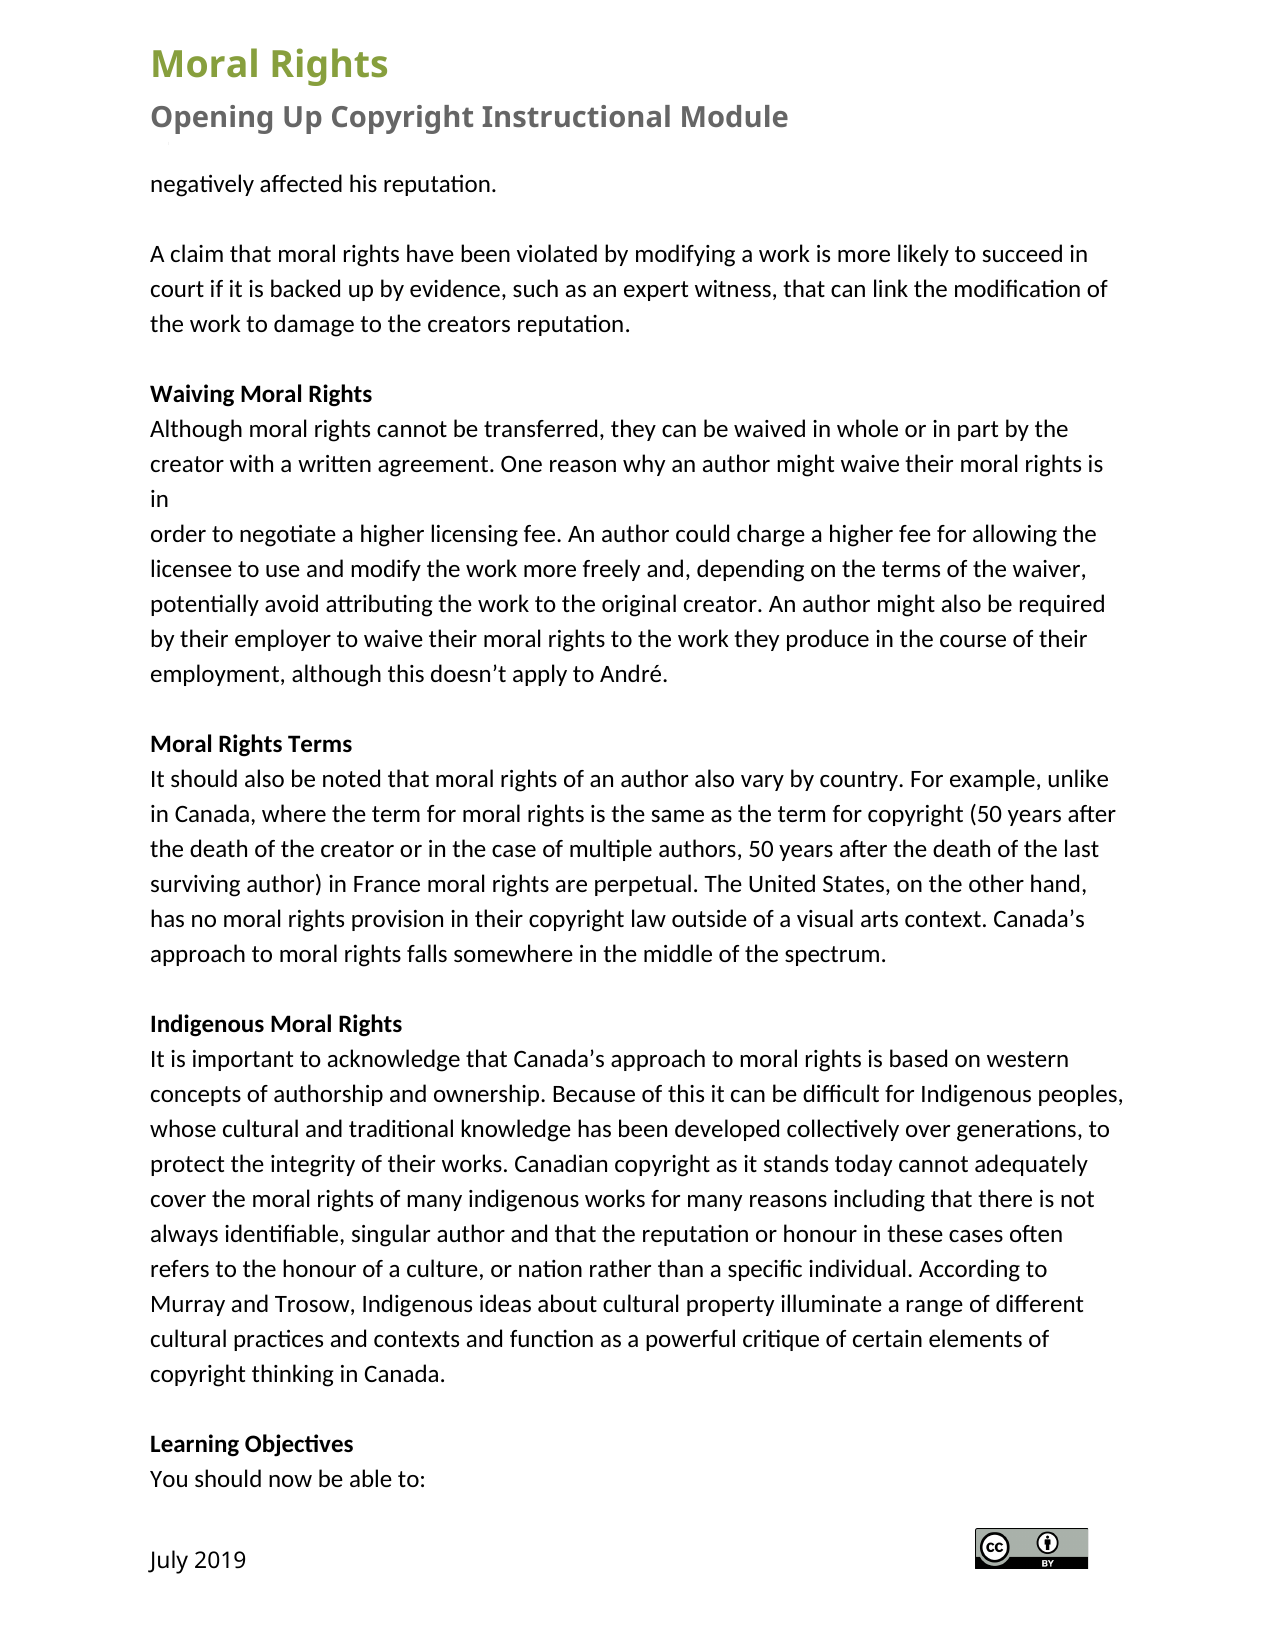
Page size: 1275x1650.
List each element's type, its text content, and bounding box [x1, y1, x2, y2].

text Waiving Moral Rights [150, 378, 1125, 409]
text Indigenous Moral Rights [150, 1008, 1125, 1039]
text order to negotiate a higher licensing fee. An author could charge a higher fee for allowing the licensee to use and modify the work more freely and, depending on the terms of the waiver, potentially avoid attributing the work to the original creator. An author might also be required by their employer to waive their moral rights to the work they produce in the course of their employment, although this doesn’t apply to André. [150, 518, 1125, 689]
text negatively affected his reputation. [150, 168, 1125, 199]
text Although moral rights cannot be transferred, they can be waived in whole or in part by the creator with a written agreement. One reason why an author might waive their moral rights is in [150, 413, 1125, 514]
text Learning Objectives [150, 1428, 1125, 1459]
text It should also be noted that moral rights of an author also vary by country. For example, unlike in Canada, where the term for moral rights is the same as the term for copyright (50 years after the death of the creator or in the case of multiple authors, 50 years after the death of the last surviving author) in France moral rights are perpetual. The United States, on the other hand, has no moral rights provision in their copyright law outside of a visual arts context. Canada’s approach to moral rights falls somewhere in the middle of the spectrum. [150, 763, 1125, 969]
text A claim that moral rights have been violated by modifying a work is more likely to succeed in court if it is backed up by evidence, such as an expert witness, that can link the modification of the work to damage to the creators reputation. [150, 238, 1125, 339]
picture [975, 1528, 1089, 1569]
text It is important to acknowledge that Canada’s approach to moral rights is based on western concepts of authorship and ownership. Because of this it can be difficult for Indigenous peoples, whose cultural and traditional knowledge has been developed collectively over generations, to protect the integrity of their works. Canadian copyright as it stands today cannot adequately cover the moral rights of many indigenous works for many reasons including that there is not always identifiable, singular author and that the reputation or honour in these cases often refers to the honour of a culture, or nation rather than a specific individual. According to Murray and Trosow, Indigenous ideas about cultural property illuminate a range of different cultural practices and contexts and function as a powerful critique of certain elements of copyright thinking in Canada. [150, 1043, 1125, 1389]
text You should now be able to: [150, 1463, 1125, 1494]
text Moral Rights Terms [150, 728, 1125, 759]
